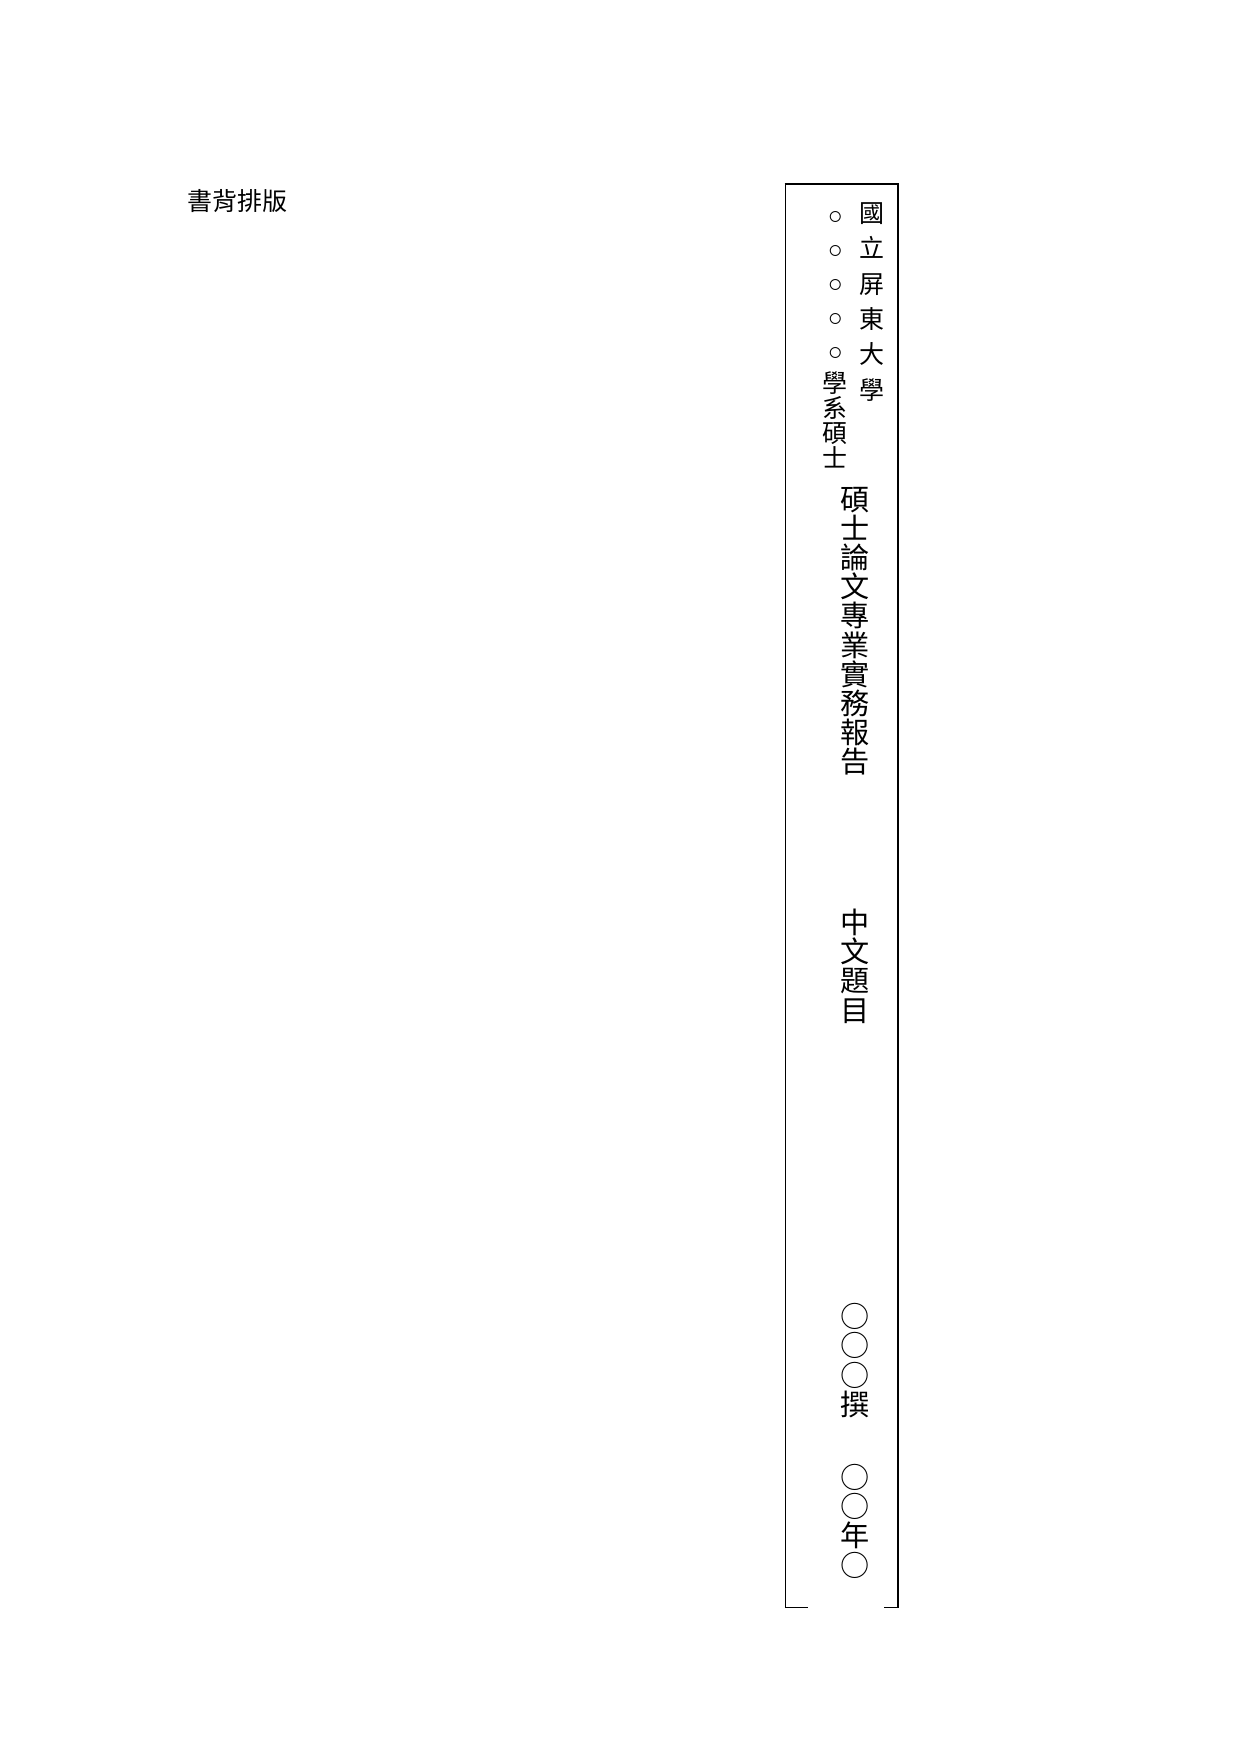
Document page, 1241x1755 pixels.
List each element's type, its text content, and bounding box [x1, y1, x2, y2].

text 國立屏東大學 [853, 200, 890, 1592]
text ○○○○○學系碩士班 [817, 200, 853, 469]
text 碩士論文專業實務報告 中文題目 ○○○撰 ○○年○月 [816, 484, 877, 1595]
text 書背排版 [187, 158, 1053, 1608]
text 書背排版 [786, 185, 897, 1610]
